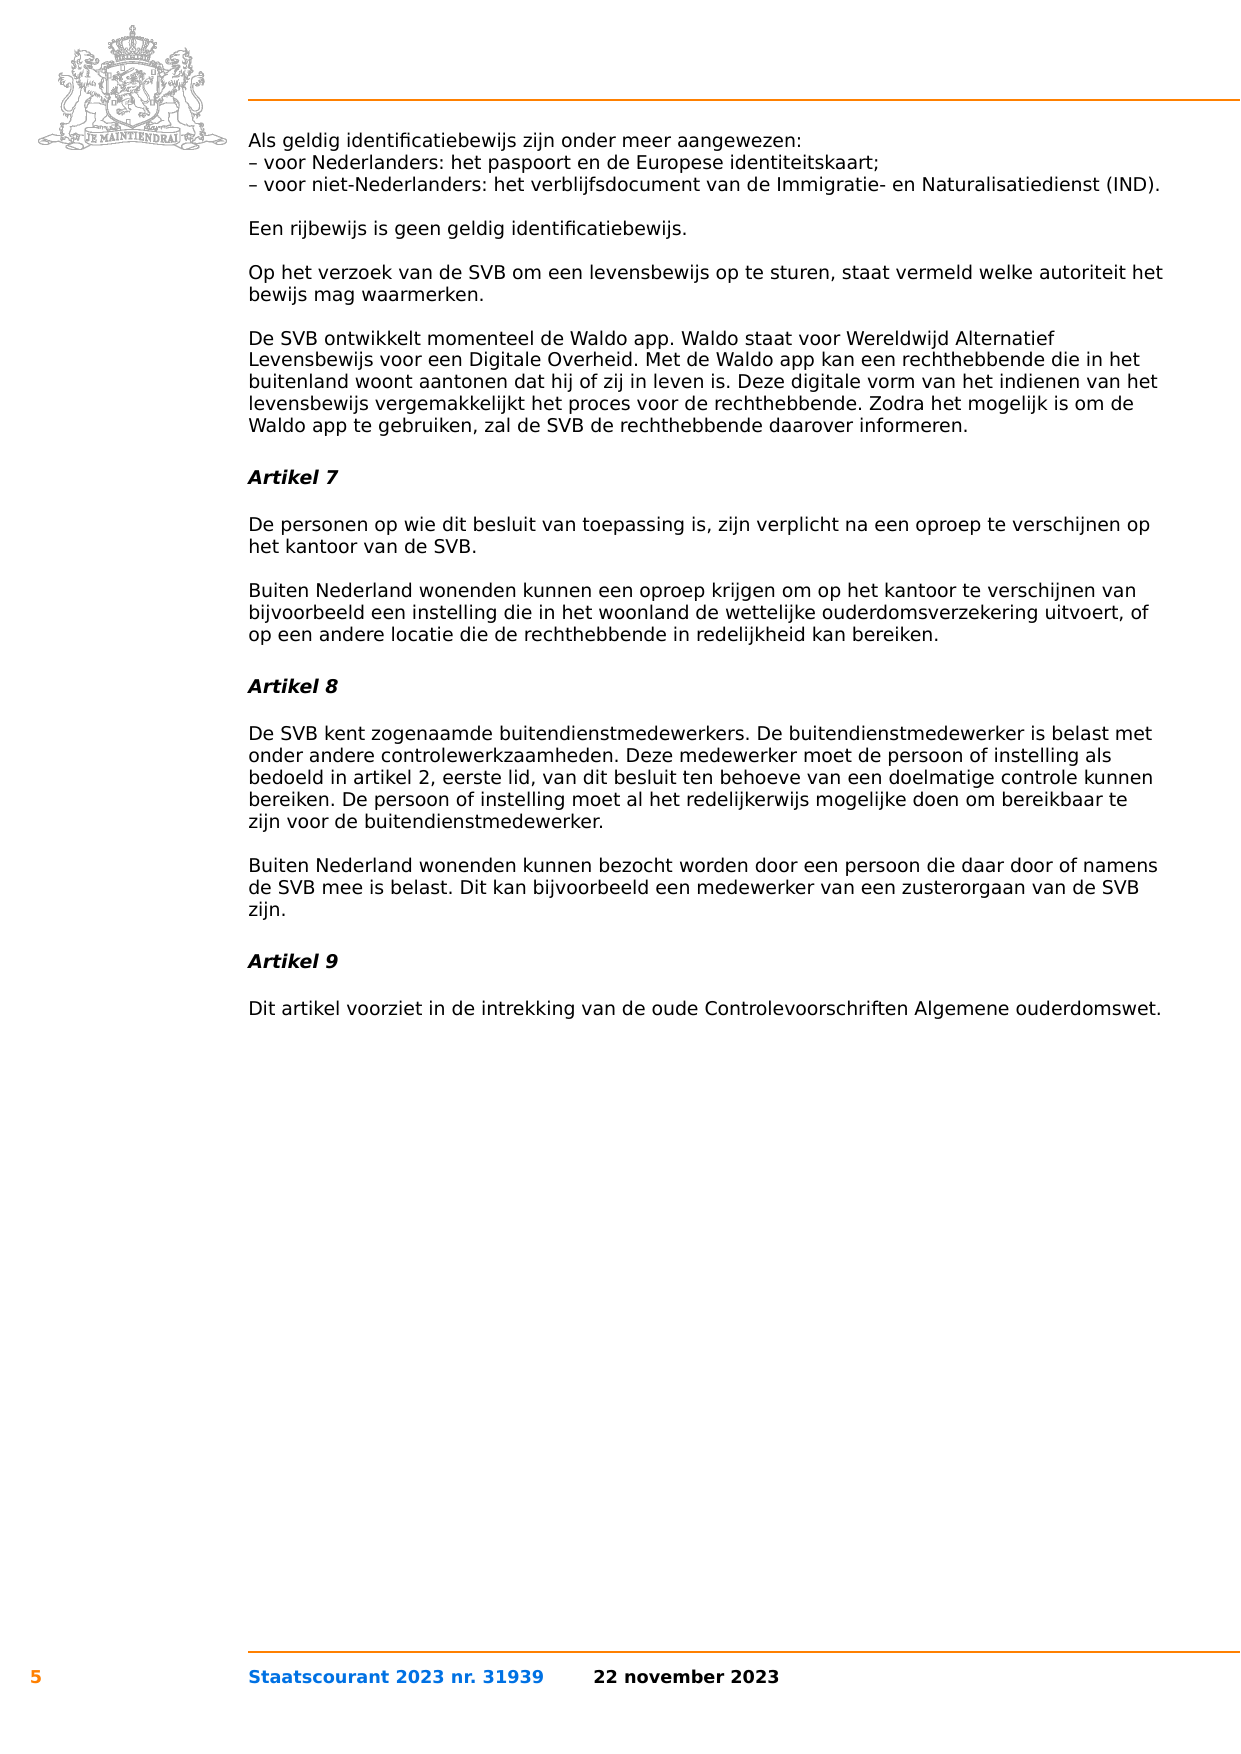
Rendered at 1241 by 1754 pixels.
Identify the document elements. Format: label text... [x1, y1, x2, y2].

text De SVB kent zogenaamde buitendienstmedewerkers. De buitendienstmedewerker is belast met onder andere controlewerkzaamheden. Deze medewerker moet de persoon of instelling als bedoeld in artikel 2, eerste lid, van dit besluit ten behoeve van een doelmatige controle kunnen bereiken. De persoon of instelling moet al het redelijkerwijs mogelijke doen om bereikbaar te zijn voor de buitendienstmedewerker. [248, 723, 1163, 833]
text De SVB ontwikkelt momenteel de Waldo app. Waldo staat voor Wereldwijd Alternatief Levensbewijs voor een Digitale Overheid. Met de Waldo app kan een rechthebbende die in het buitenland woont aantonen dat hij of zij in leven is. Deze digitale vorm van het indienen van het levensbewijs vergemakkelijkt het proces voor de rechthebbende. Zodra het mogelijk is om de Waldo app te gebruiken, zal de SVB de rechthebbende daarover informeren. [248, 327, 1163, 437]
subtitle Artikel 8 [248, 676, 1163, 698]
subtitle Artikel 9 [248, 951, 1163, 973]
text De personen op wie dit besluit van toepassing is, zijn verplicht na een oproep te verschijnen op het kantoor van de SVB. [248, 514, 1163, 558]
text Dit artikel voorziet in de intrekking van de oude Controlevoorschriften Algemene ouderdomswet. [248, 998, 1163, 1020]
text Een rijbewijs is geen geldig identificatiebewijs. [248, 218, 1163, 240]
picture [38, 25, 227, 150]
text – voor niet-Nederlanders: het verblijfsdocument van de Immigratie- en Naturalisatiedienst (IND). [248, 174, 1163, 196]
text Buiten Nederland wonenden kunnen een oproep krijgen om op het kantoor te verschijnen van bijvoorbeeld een instelling die in het woonland de wettelijke ouderdomsverzekering uitvoert, of op een andere locatie die de rechthebbende in redelijkheid kan bereiken. [248, 580, 1163, 646]
text Buiten Nederland wonenden kunnen bezocht worden door een persoon die daar door of namens de SVB mee is belast. Dit kan bijvoorbeeld een medewerker van een zusterorgaan van de SVB zijn. [248, 855, 1163, 921]
text Op het verzoek van de SVB om een levensbewijs op te sturen, staat vermeld welke autoriteit het bewijs mag waarmerken. [248, 262, 1163, 306]
subtitle Artikel 7 [248, 467, 1163, 489]
text – voor Nederlanders: het paspoort en de Europese identiteitskaart; [248, 152, 1163, 174]
text Als geldig identificatiebewijs zijn onder meer aangewezen: [248, 130, 1163, 152]
